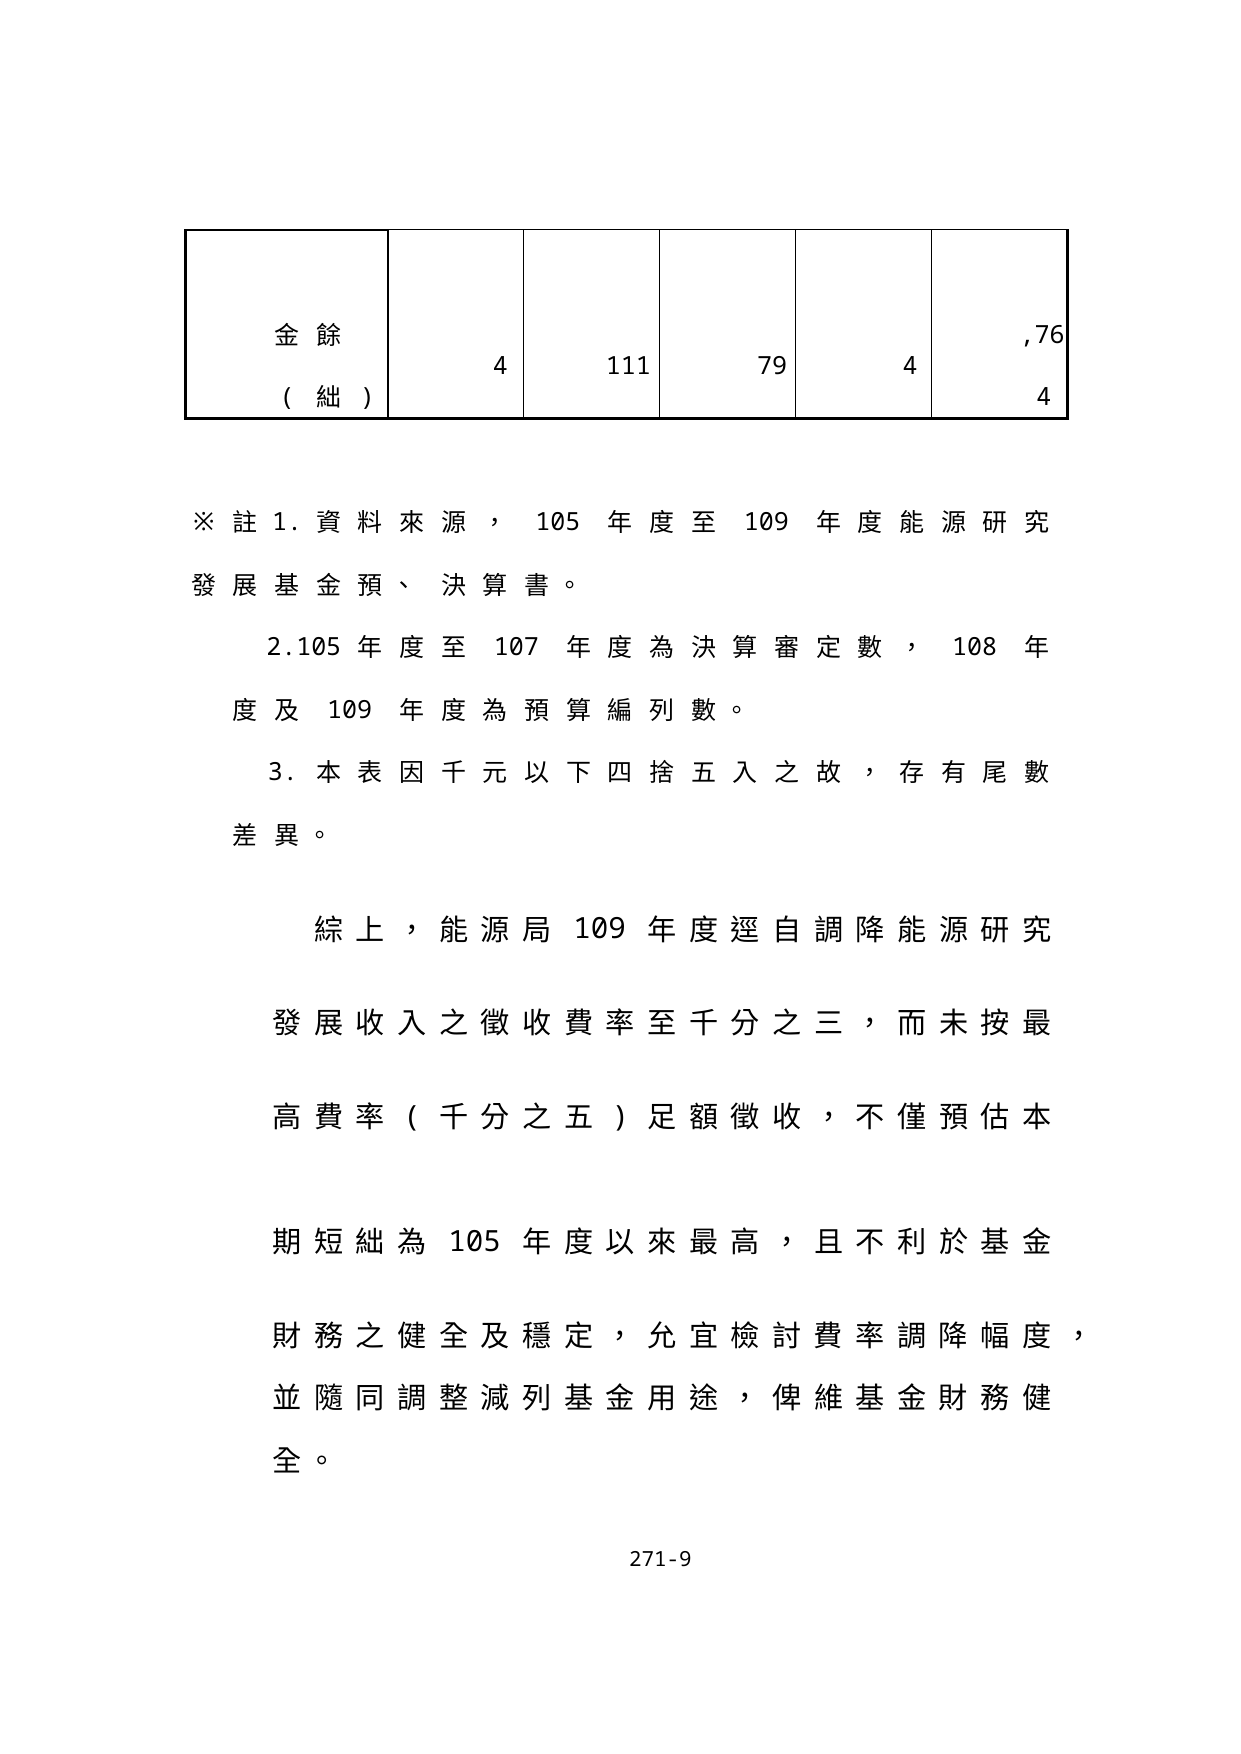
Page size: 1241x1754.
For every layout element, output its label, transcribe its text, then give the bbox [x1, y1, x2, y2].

text 3.本表因千元以下四捨五入之故，存有尾數差異。 [177, 729, 1058, 854]
table_cell 4 [389, 230, 523, 417]
text 綜上，能源局109年度逕自調降能源研究發展收入之徵收費率至千分之三，而未按最高費率(千分之五)足額徵收，不僅預估本期短絀為105年度以來最高，且不利於基金財務之健全及穩定，允宜檢討費率調降幅度，並隨同調整減列基金用途，俾維基金財務健全。 [242, 854, 1058, 1479]
table_cell ,764 [932, 230, 1066, 417]
table_cell 4 [796, 230, 931, 417]
text 2.105年度至107年度為決算審定數，108年度及109年度為預算編列數。 [177, 604, 1058, 729]
table_cell 111 [524, 230, 659, 417]
text ※註1.資料來源，105年度至109年度能源研究發展基金預、決算書。 [183, 479, 1058, 604]
table_cell 79 [660, 230, 795, 417]
table_cell 金餘(絀) [187, 231, 387, 417]
